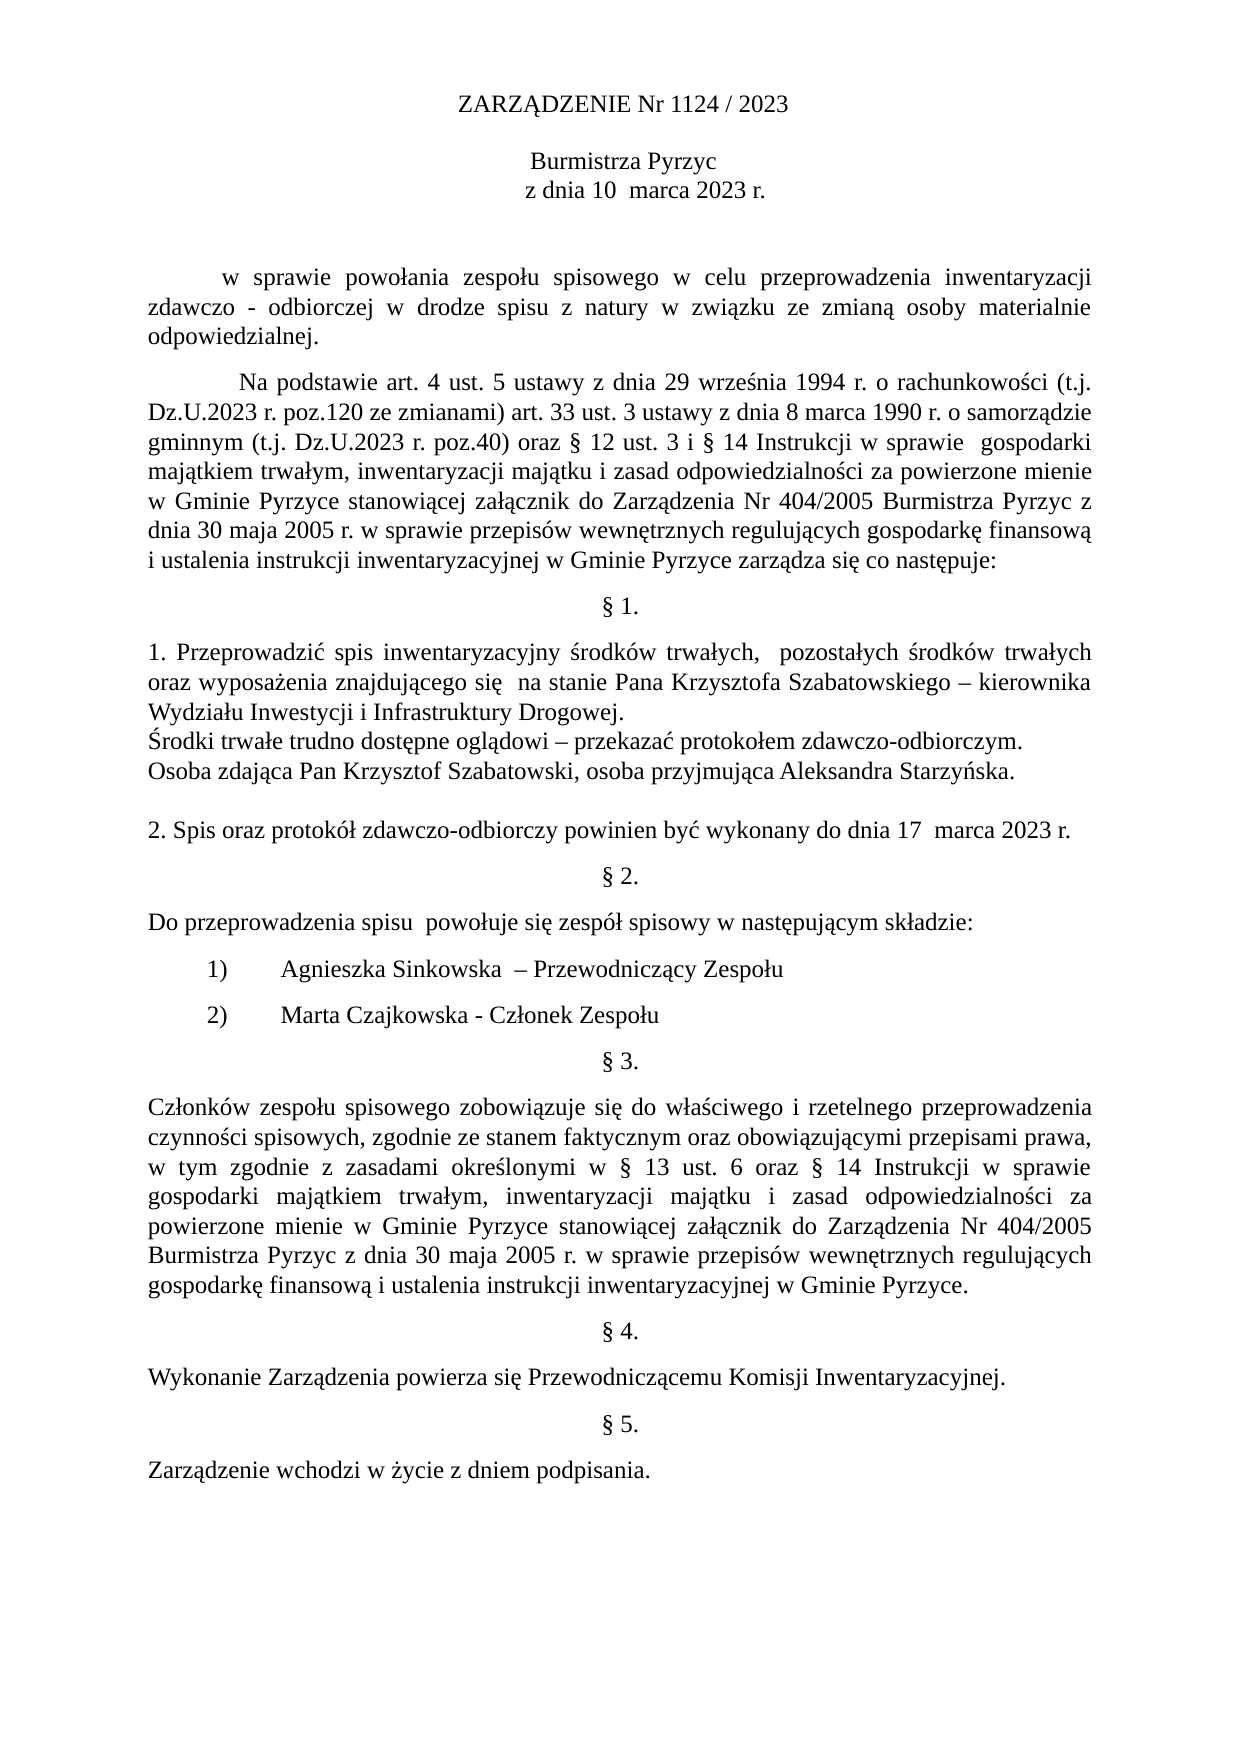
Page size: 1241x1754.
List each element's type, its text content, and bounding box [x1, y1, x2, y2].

text Zarządzenie wchodzi w życie z dniem podpisania. [148, 1455, 1093, 1484]
list Agnieszka Sinkowska – Przewodniczący Zespołu [207, 954, 1093, 982]
text z dnia 10 marca 2023 r. [148, 175, 1093, 204]
text Burmistrza Pyrzyc [148, 146, 1093, 175]
text w sprawie powołania zespołu spisowego w celu przeprowadzenia inwentaryzacji zdawczo - odbiorczej w drodze spisu z natury w związku ze zmianą osoby materialnie odpowiedzialnej. [148, 262, 1093, 350]
text Członków zespołu spisowego zobowiązuje się do właściwego i rzetelnego przeprowadzenia czynności spisowych, zgodnie ze stanem faktycznym oraz obowiązującymi przepisami prawa, w tym zgodnie z zasadami określonymi w § 13 ust. 6 oraz § 14 Instrukcji w sprawie gospodarki majątkiem trwałym, inwentaryzacji majątku i zasad odpowiedzialności za powierzone mienie w Gminie Pyrzyce stanowiącej załącznik do Zarządzenia Nr 404/2005 Burmistrza Pyrzyc z dnia 30 maja 2005 r. w sprawie przepisów wewnętrznych regulujących gospodarkę finansową i ustalenia instrukcji inwentaryzacyjnej w Gminie Pyrzyce. [148, 1092, 1093, 1299]
text 2. Spis oraz protokół zdawczo-odbiorczy powinien być wykonany do dnia 17 marca 2023 r. [148, 815, 1093, 844]
text Na podstawie art. 4 ust. 5 ustawy z dnia 29 września 1994 r. o rachunkowości (t.j. Dz.U.2023 r. poz.120 ze zmianami) art. 33 ust. 3 ustawy z dnia 8 marca 1990 r. o samorządzie gminnym (t.j. Dz.U.2023 r. poz.40) oraz § 12 ust. 3 i § 14 Instrukcji w sprawie gospodarki majątkiem trwałym, inwentaryzacji majątku i zasad odpowiedzialności za powierzone mienie w Gminie Pyrzyce stanowiącej załącznik do Zarządzenia Nr 404/2005 Burmistrza Pyrzyc z dnia 30 maja 2005 r. w sprawie przepisów wewnętrznych regulujących gospodarkę finansową i ustalenia instrukcji inwentaryzacyjnej w Gminie Pyrzyce zarządza się co następuje: [148, 367, 1093, 574]
text § 4. [148, 1316, 1093, 1345]
text Środki trwałe trudno dostępne oglądowi – przekazać protokołem zdawczo-odbiorczym. [148, 726, 1093, 755]
text § 5. [148, 1409, 1093, 1437]
text § 3. [148, 1046, 1093, 1075]
text ZARZĄDZENIE Nr 1124 / 2023 [148, 89, 1093, 117]
text Do przeprowadzenia spisu powołuje się zespół spisowy w następującym składzie: [148, 907, 1093, 936]
text § 1. [148, 591, 1093, 620]
text § 2. [148, 861, 1093, 890]
text 1. Przeprowadzić spis inwentaryzacyjny środków trwałych, pozostałych środków trwałych oraz wyposażenia znajdującego się na stanie Pana Krzysztofa Szabatowskiego – kierownika Wydziału Inwestycji i Infrastruktury Drogowej. [148, 637, 1093, 725]
text Wykonanie Zarządzenia powierza się Przewodniczącemu Komisji Inwentaryzacyjnej. [148, 1362, 1093, 1391]
text Osoba zdająca Pan Krzysztof Szabatowski, osoba przyjmująca Aleksandra Starzyńska. [148, 756, 1093, 784]
list Marta Czajkowska - Członek Zespołu [207, 1000, 1093, 1029]
